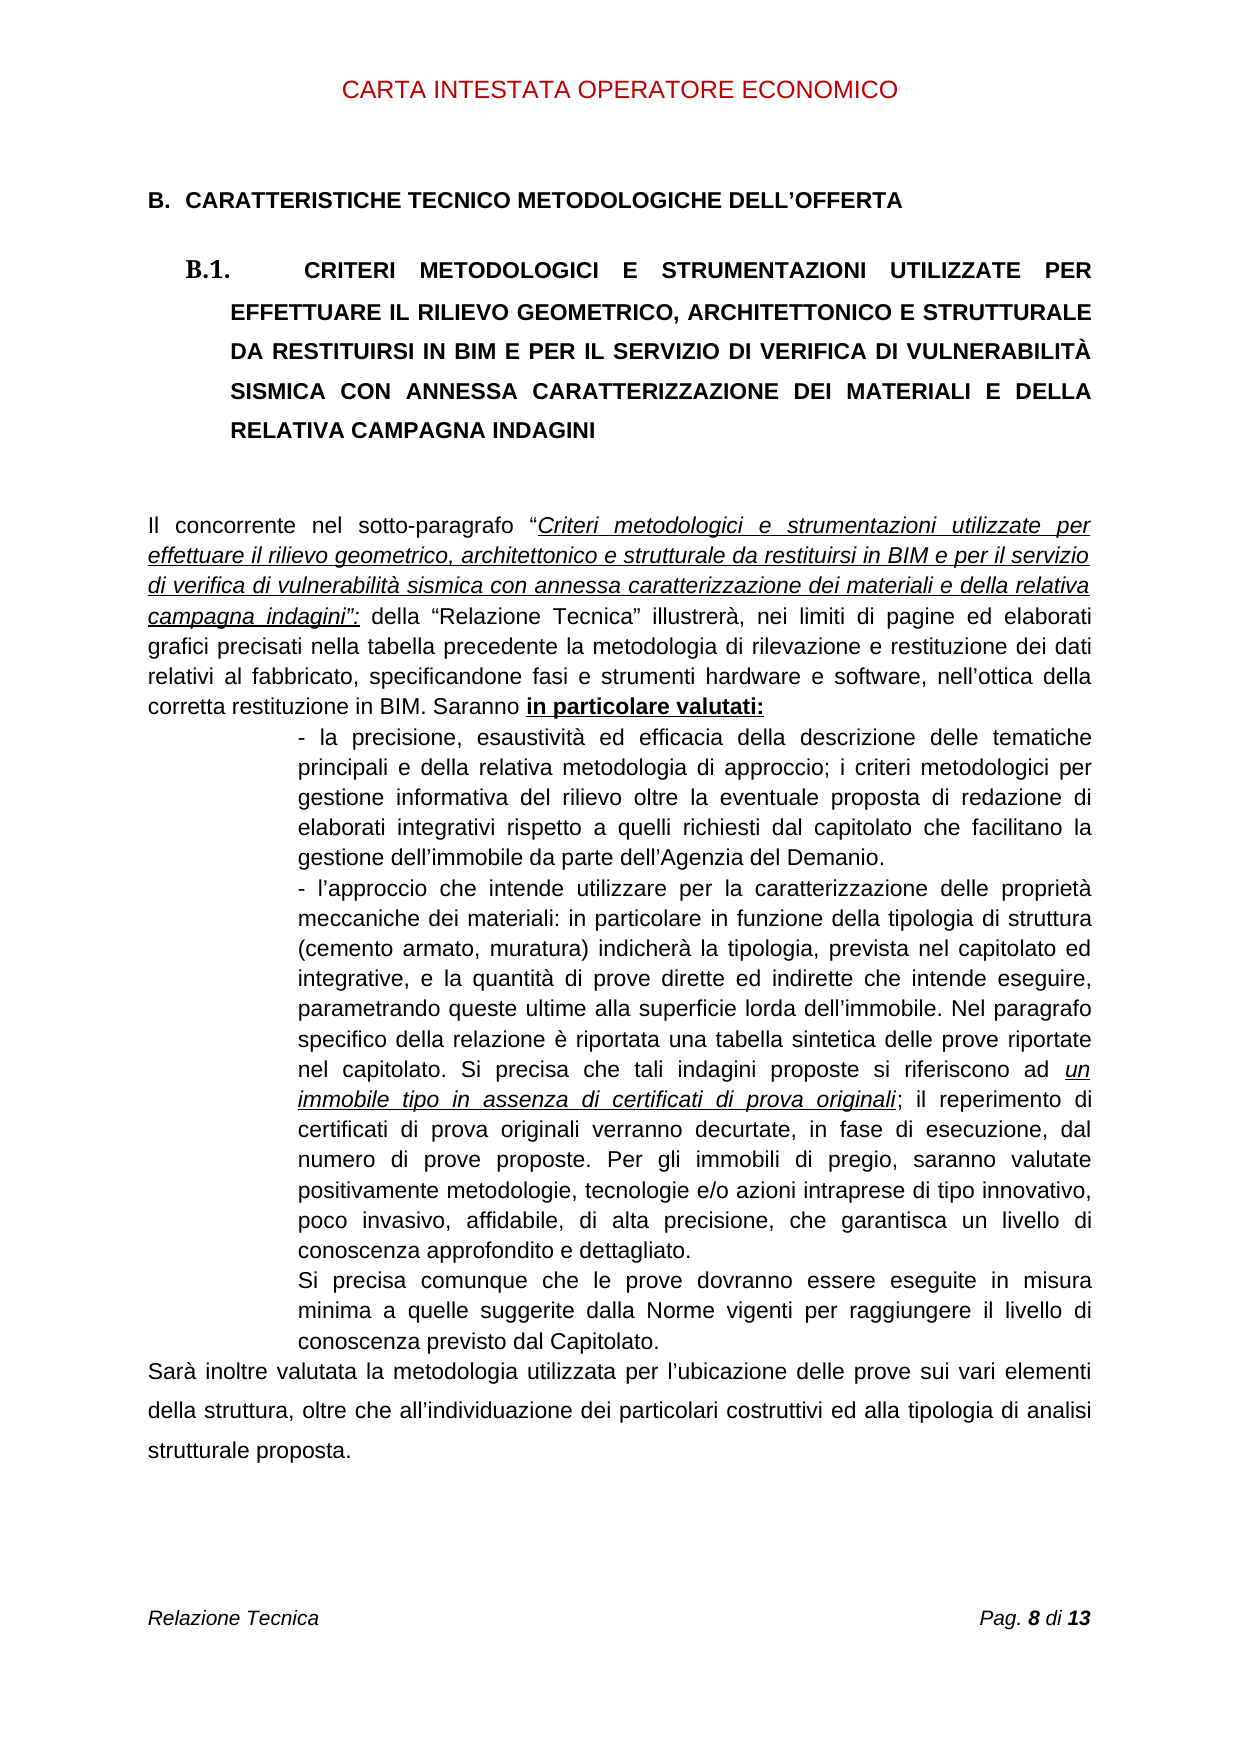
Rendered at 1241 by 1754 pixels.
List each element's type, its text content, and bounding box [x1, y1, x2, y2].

list Criteri metodologici e strumentazioni utilizzate per effettuare il rilievo geometrico, architettonico e strutturale da restituirsi in BIM e per il servizio di verifica di vulnerabilità sismica con annessa caratterizzazione dei materiali e della relativa campagna indagini [185, 252, 1092, 444]
list CARATTERISTICHE TECNICO METODOLOGICHE DELL’OFFERTA [148, 187, 1092, 213]
text Il concorrente nel sotto-paragrafo “Criteri metodologici e strumentazioni utilizzate per effettuare il rilievo geometrico, architettonico e strutturale da restituirsi in BIM e per il servizio di verifica di vulnerabilità sismica con annessa caratterizzazione dei materiali e della relativa campagna indagini”: della “Relazione Tecnica” illustrerà, nei limiti di pagine ed elaborati grafici precisati nella tabella precedente la metodologia di rilevazione e restituzione dei dati relativi al fabbricato, specificandone fasi e strumenti hardware e software, nell’ottica della corretta restituzione in BIM. Saranno in particolare valutati: [148, 512, 1092, 719]
text Si precisa comunque che le prove dovranno essere eseguite in misura minima a quelle suggerite dalla Norme vigenti per raggiungere il livello di conoscenza previsto dal Capitolato. [298, 1267, 1092, 1354]
text Sarà inoltre valutata la metodologia utilizzata per l’ubicazione delle prove sui vari elementi della struttura, oltre che all’individuazione dei particolari costruttivi ed alla tipologia di analisi strutturale proposta. [148, 1358, 1092, 1463]
text - l’approccio che intende utilizzare per la caratterizzazione delle proprietà meccaniche dei materiali: in particolare in funzione della tipologia di struttura (cemento armato, muratura) indicherà la tipologia, prevista nel capitolato ed integrative, e la quantità di prove dirette ed indirette che intende eseguire, parametrando queste ultime alla superficie lorda dell’immobile. Nel paragrafo specifico della relazione è riportata una tabella sintetica delle prove riportate nel capitolato. Si precisa che tali indagini proposte si riferiscono ad un immobile tipo in assenza di certificati di prova originali; il reperimento di certificati di prova originali verranno decurtate, in fase di esecuzione, dal numero di prove proposte. Per gli immobili di pregio, saranno valutate positivamente metodologie, tecnologie e/o azioni intraprese di tipo innovativo, poco invasivo, affidabile, di alta precisione, che garantisca un livello di conoscenza approfondito e dettagliato. [298, 874, 1092, 1263]
text - la precisione, esaustività ed efficacia della descrizione delle tematiche principali e della relativa metodologia di approccio; i criteri metodologici per gestione informativa del rilievo oltre la eventuale proposta di redazione di elaborati integrativi rispetto a quelli richiesti dal capitolato che facilitano la gestione dell’immobile da parte dell’Agenzia del Demanio. [298, 723, 1092, 871]
